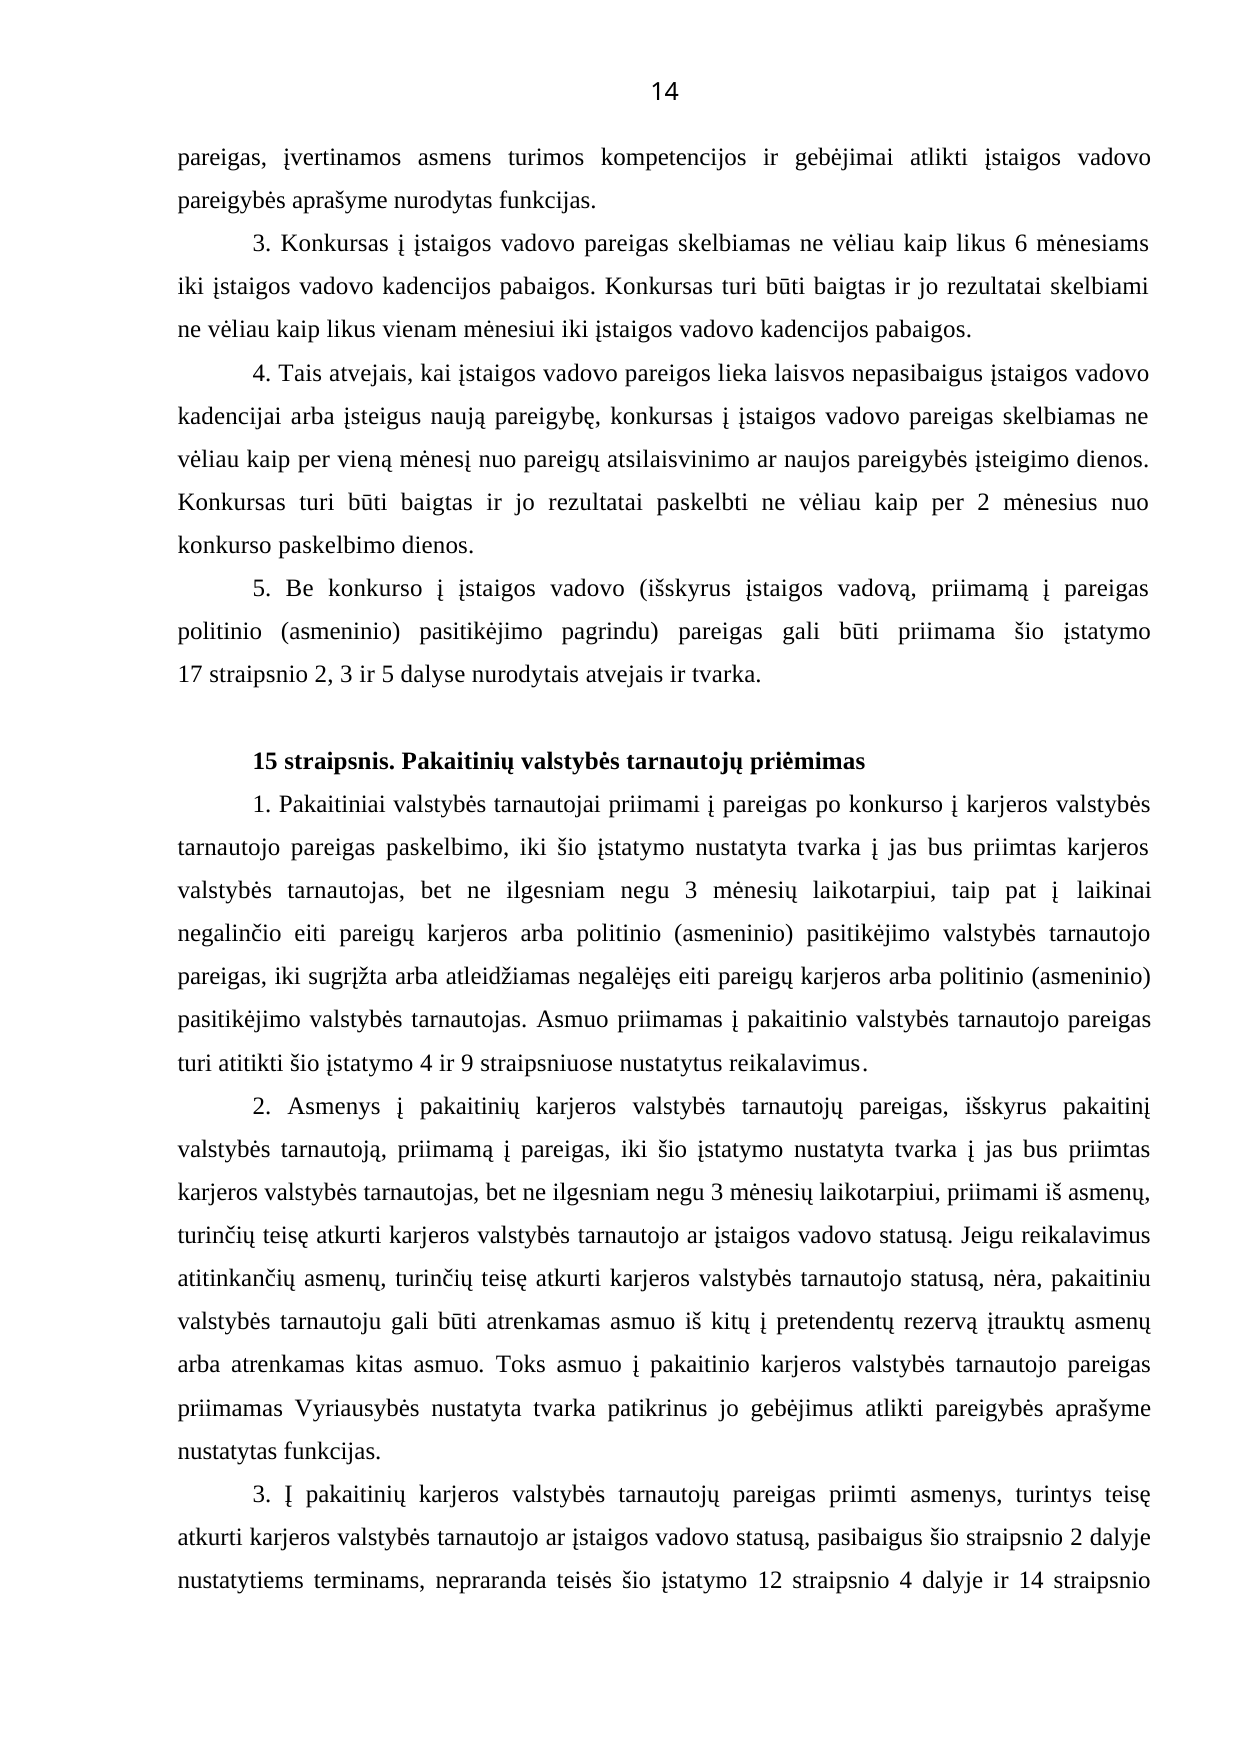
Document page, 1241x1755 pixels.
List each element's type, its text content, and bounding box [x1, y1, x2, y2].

text 3. Konkursas į įstaigos vadovo pareigas skelbiamas ne vėliau kaip likus 6 mėnesiams iki įstaigos vadovo kadencijos pabaigos. Konkursas turi būti baigtas ir jo rezultatai skelbiami ne vėliau kaip likus vienam mėnesiui iki įstaigos vadovo kadencijos pabaigos. [177, 228, 1152, 343]
text 1. Pakaitiniai valstybės tarnautojai priimami į pareigas po konkurso į karjeros valstybės tarnautojo pareigas paskelbimo, iki šio įstatymo nustatyta tvarka į jas bus priimtas karjeros valstybės tarnautojas, bet ne ilgesniam negu 3 mėnesių laikotarpiui, taip pat į laikinai negalinčio eiti pareigų karjeros arba politinio (asmeninio) pasitikėjimo valstybės tarnautojo pareigas, iki sugrįžta arba atleidžiamas negalėjęs eiti pareigų karjeros arba politinio (asmeninio) pasitikėjimo valstybės tarnautojas. Asmuo priimamas į pakaitinio valstybės tarnautojo pareigas turi atitikti šio įstatymo 4 ir 9 straipsniuose nustatytus reikalavimus. [177, 789, 1152, 1076]
text 4. Tais atvejais, kai įstaigos vadovo pareigos lieka laisvos nepasibaigus įstaigos vadovo kadencijai arba įsteigus naują pareigybę, konkursas į įstaigos vadovo pareigas skelbiamas ne vėliau kaip per vieną mėnesį nuo pareigų atsilaisvinimo ar naujos pareigybės įsteigimo dienos. Konkursas turi būti baigtas ir jo rezultatai paskelbti ne vėliau kaip per 2 mėnesius nuo konkurso paskelbimo dienos. [177, 358, 1152, 559]
text 5. Be konkurso į įstaigos vadovo (išskyrus įstaigos vadovą, priimamą į pareigas politinio (asmeninio) pasitikėjimo pagrindu) pareigas gali būti priimama šio įstatymo 17 straipsnio 2, 3 ir 5 dalyse nurodytais atvejais ir tvarka. [177, 573, 1152, 688]
text pareigas, įvertinamos asmens turimos kompetencijos ir gebėjimai atlikti įstaigos vadovo pareigybės aprašyme nurodytas funkcijas. [177, 142, 1152, 214]
text 2. Asmenys į pakaitinių karjeros valstybės tarnautojų pareigas, išskyrus pakaitinį valstybės tarnautoją, priimamą į pareigas, iki šio įstatymo nustatyta tvarka į jas bus priimtas karjeros valstybės tarnautojas, bet ne ilgesniam negu 3 mėnesių laikotarpiui, priimami iš asmenų, turinčių teisę atkurti karjeros valstybės tarnautojo ar įstaigos vadovo statusą. Jeigu reikalavimus atitinkančių asmenų, turinčių teisę atkurti karjeros valstybės tarnautojo statusą, nėra, pakaitiniu valstybės tarnautoju gali būti atrenkamas asmuo iš kitų į pretendentų rezervą įtrauktų asmenų arba atrenkamas kitas asmuo. Toks asmuo į pakaitinio karjeros valstybės tarnautojo pareigas priimamas Vyriausybės nustatyta tvarka patikrinus jo gebėjimus atlikti pareigybės aprašyme nustatytas funkcijas. [177, 1091, 1152, 1464]
text 15 straipsnis. Pakaitinių valstybės tarnautojų priėmimas [177, 746, 1152, 774]
text 3. Į pakaitinių karjeros valstybės tarnautojų pareigas priimti asmenys, turintys teisę atkurti karjeros valstybės tarnautojo ar įstaigos vadovo statusą, pasibaigus šio straipsnio 2 dalyje nustatytiems terminams, nepraranda teisės šio įstatymo 12 straipsnio 4 dalyje ir 14 straipsnio [177, 1479, 1152, 1594]
